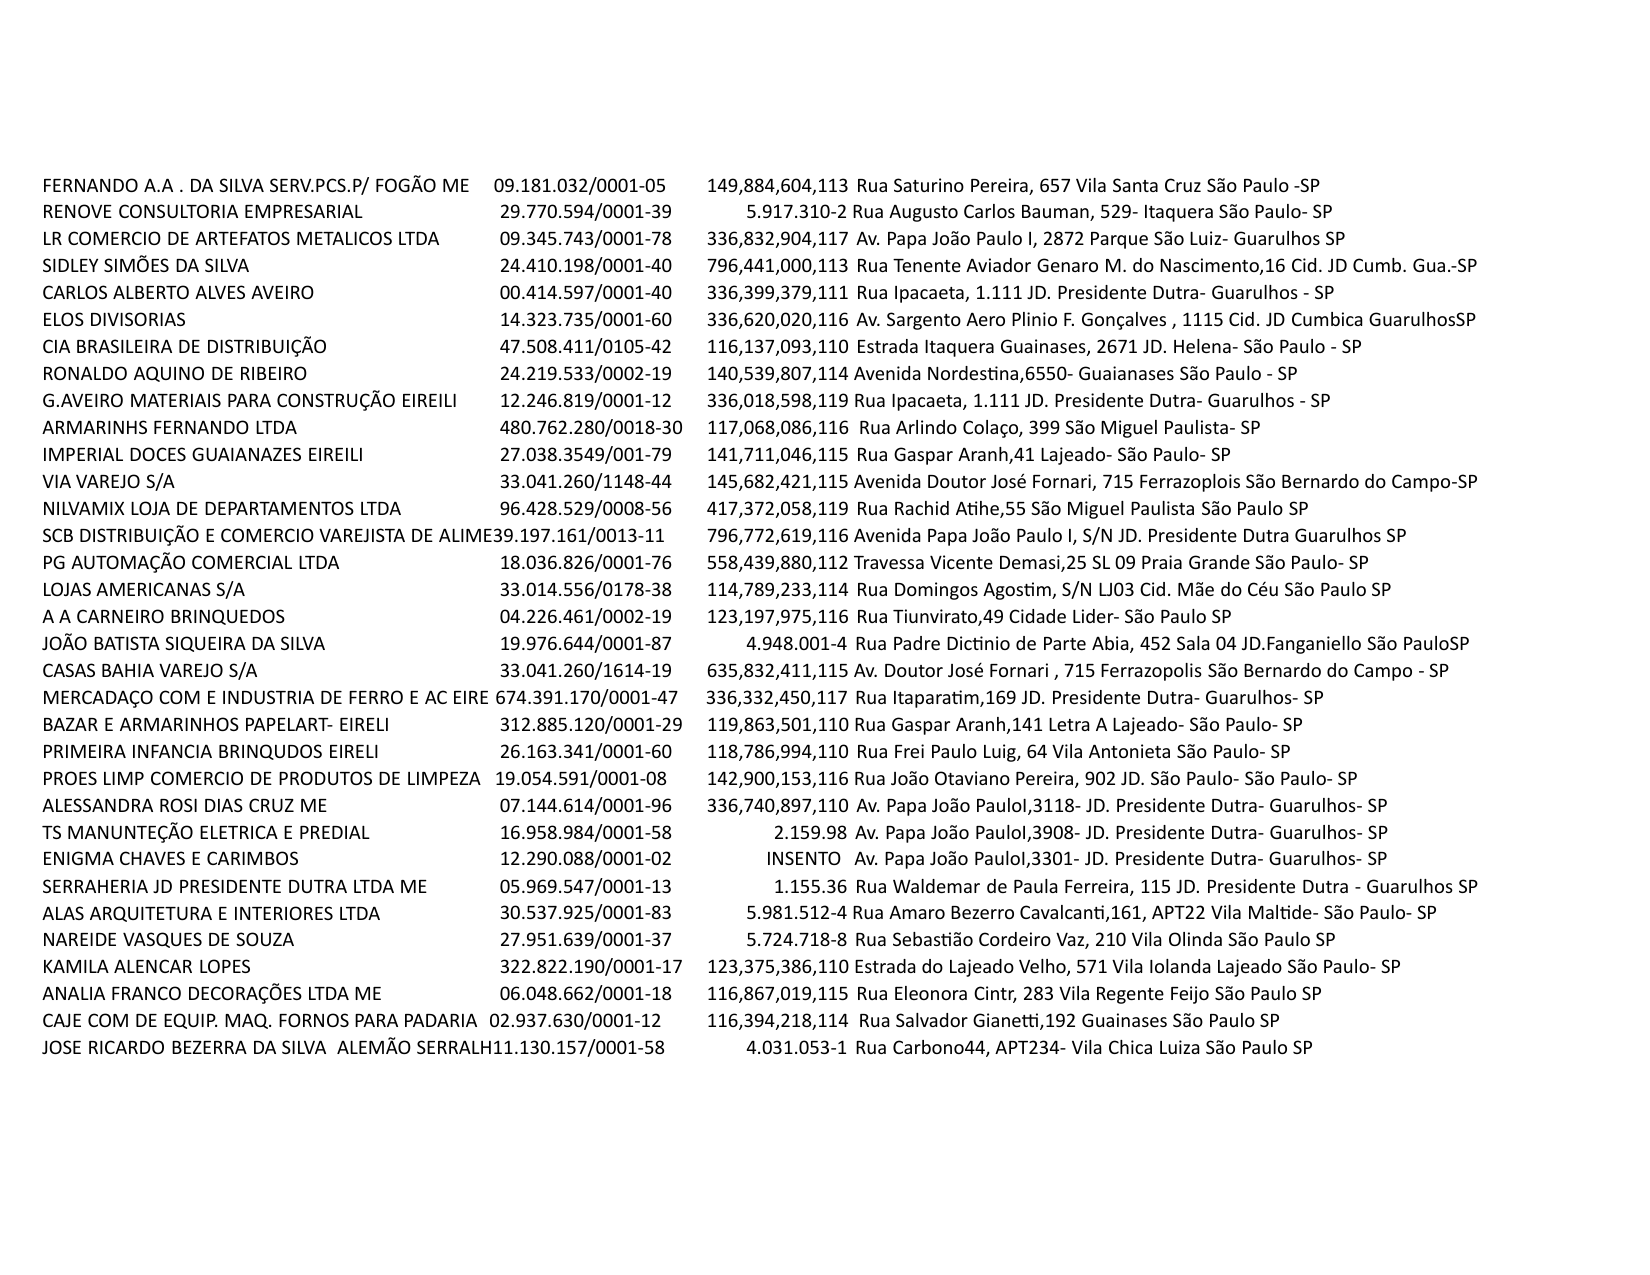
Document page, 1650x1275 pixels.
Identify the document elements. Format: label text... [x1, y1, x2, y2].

text 16.958.984/0001-58 [499, 819, 697, 844]
text 4.948.001-4 Rua Padre Dictinio de Parte Abia, 452 Sala 04 JD.Fanganiello São PauloSP [746, 630, 1498, 655]
text 33.041.260/1614-19 [499, 657, 697, 682]
text 06.048.662/0001-18 [499, 980, 697, 1006]
text 29.770.594/0001-39 [499, 198, 697, 224]
text PG AUTOMAÇÃO COMERCIAL LTDA [42, 549, 499, 574]
text 27.038.3549/001-79 [499, 441, 697, 467]
text 00.414.597/0001-40 [499, 279, 697, 305]
text 5.981.512-4 Rua Amaro Bezerro Cavalcanti,161, APT22 Vila Maltide- São Paulo- SP [746, 899, 1506, 925]
text 33.041.260/1148-44 [499, 468, 697, 494]
text 30.537.925/0001-83 [499, 899, 697, 925]
text 26.163.341/0001-60 [499, 738, 697, 763]
text 123,197,975,116 Rua Tiunvirato,49 Cidade Lider- São Paulo SP [707, 603, 1504, 628]
text A A CARNEIRO BRINQUEDOS [42, 603, 499, 628]
text ANALIA FRANCO DECORAÇÕES LTDA ME [42, 980, 499, 1006]
text 635,832,411,115 Av. Doutor José Fornari , 715 Ferrazopolis São Bernardo do Campo - SP [707, 657, 1498, 682]
text CIA BRASILEIRA DE DISTRIBUIÇÃO [42, 333, 486, 359]
text BAZAR E ARMARINHOS PAPELART- EIRELI [42, 711, 418, 736]
text 116,394,218,114 Rua Salvador Gianetti,192 Guainases São Paulo SP [707, 1008, 1351, 1033]
text 336,399,379,111 Rua Ipacaeta, 1.111 JD. Presidente Dutra- Guarulhos - SP [707, 279, 1507, 305]
text 142,900,153,116 Rua João Otaviano Pereira, 902 JD. São Paulo- São Paulo- SP [707, 765, 1506, 790]
text 322.822.190/0001-17 123,375,386,110 Estrada do Lajeado Velho, 571 Vila Iolanda Lajeado São Paulo- SP [499, 954, 1428, 979]
text 14.323.735/0001-60 [499, 306, 697, 332]
text 12.290.088/0001-02 [499, 846, 697, 871]
text 116,867,019,115 Rua Eleonora Cintr, 283 Vila Regente Feijo São Paulo SP [707, 980, 1351, 1006]
text 47.508.411/0105-42 [499, 333, 697, 359]
text 96.428.529/0008-56 [499, 495, 697, 520]
text CASAS BAHIA VAREJO S/A [42, 657, 499, 682]
text 24.219.533/0002-19 [499, 360, 697, 386]
text 558,439,880,112 Travessa Vicente Demasi,25 SL 09 Praia Grande São Paulo- SP [707, 549, 1504, 574]
text PROES LIMP COMERCIO DE PRODUTOS DE LIMPEZA 19.054.591/0001-08 [42, 765, 693, 790]
text 417,372,058,119 Rua Rachid Atihe,55 São Miguel Paulista São Paulo SP [707, 495, 1504, 520]
text KAMILA ALENCAR LOPES [42, 954, 276, 979]
text PRIMEIRA INFANCIA BRINQUDOS EIRELI [42, 738, 418, 763]
text ENIGMA CHAVES E CARIMBOS [42, 846, 395, 871]
text INSENTO Av. Papa João PauloI,3301- JD. Presidente Dutra- Guarulhos- SP [766, 846, 1506, 871]
text 33.014.556/0178-38 [499, 576, 697, 601]
text 312.885.120/0001-29 119,863,501,110 Rua Gaspar Aranh,141 Letra A Lajeado- São Paulo- SP [499, 711, 1329, 736]
text 116,137,093,110 Estrada Itaquera Guainases, 2671 JD. Helena- São Paulo - SP [707, 333, 1507, 359]
text 480.762.280/0018-30 117,068,086,116 Rua Arlindo Colaço, 399 São Miguel Paulista- SP [499, 414, 1286, 440]
text LR COMERCIO DE ARTEFATOS METALICOS LTDA [42, 226, 486, 251]
text TS MANUNTEÇÃO ELETRICA E PREDIAL [42, 819, 395, 844]
text 796,772,619,116 Avenida Papa João Paulo I, S/N JD. Presidente Dutra Guarulhos SP [707, 522, 1504, 548]
text ALESSANDRA ROSI DIAS CRUZ ME [42, 792, 395, 817]
text 12.246.819/0001-12 [499, 387, 697, 412]
text 336,018,598,119 Rua Ipacaeta, 1.111 JD. Presidente Dutra- Guarulhos - SP [707, 387, 1357, 413]
text 5.724.718-8 Rua Sebastião Cordeiro Vaz, 210 Vila Olinda São Paulo SP [746, 927, 1506, 952]
text ALAS ARQUITETURA E INTERIORES LTDA [42, 900, 454, 925]
text RENOVE CONSULTORIA EMPRESARIAL [42, 198, 486, 224]
text 04.226.461/0002-19 [499, 603, 697, 628]
text ARMARINHS FERNANDO LTDA [42, 414, 486, 439]
text 114,789,233,114 Rua Domingos Agostim, S/N LJ03 Cid. Mãe do Céu São Paulo SP [707, 576, 1504, 601]
text 24.410.198/0001-40 [499, 253, 697, 278]
text RONALDO AQUINO DE RIBEIRO [42, 360, 486, 386]
text 149,884,604,113 Rua Saturino Pereira, 657 Vila Santa Cruz São Paulo -SP [707, 172, 1359, 197]
text 796,441,000,113 Rua Tenente Aviador Genaro M. do Nascimento,16 Cid. JD Cumb. Gua.-SP [707, 253, 1507, 278]
text 1.155.36 Rua Waldemar de Paula Ferreira, 115 JD. Presidente Dutra - Guarulhos SP [773, 873, 1506, 898]
text MERCADAÇO COM E INDUSTRIA DE FERRO E AC EIRE 674.391.170/0001-47 336,332,450,117 Rua Itaparatim,169 JD. Presidente Dutra- Guarulhos- SP [42, 684, 1352, 709]
text 07.144.614/0001-96 [499, 792, 697, 817]
text NILVAMIX LOJA DE DEPARTAMENTOS LTDA [42, 495, 499, 520]
text LOJAS AMERICANAS S/A [42, 576, 499, 601]
text 4.031.053-1 Rua Carbono44, APT234- Vila Chica Luiza São Paulo SP [746, 1034, 1351, 1060]
text 336,740,897,110 Av. Papa João PauloI,3118- JD. Presidente Dutra- Guarulhos- SP [707, 792, 1506, 817]
text G.AVEIRO MATERIAIS PARA CONSTRUÇÃO EIREILI [42, 387, 486, 412]
text JOÃO BATISTA SIQUEIRA DA SILVA [42, 630, 499, 655]
text FERNANDO A.A . DA SILVA SERV.PCS.P/ FOGÃO ME 09.181.032/0001-05 [42, 172, 697, 197]
text 336,832,904,117 Av. Papa João Paulo I, 2872 Parque São Luiz- Guarulhos SP [707, 226, 1507, 251]
text VIA VAREJO S/A [42, 468, 499, 494]
text 05.969.547/0001-13 [499, 873, 697, 898]
text SERRAHERIA JD PRESIDENTE DUTRA LTDA ME [42, 873, 454, 898]
text 140,539,807,114 Avenida Nordestina,6550- Guaianases São Paulo - SP [707, 360, 1507, 386]
text 336,620,020,116 Av. Sargento Aero Plinio F. Gonçalves , 1115 Cid. JD Cumbica GuarulhosSP [707, 306, 1507, 332]
text 18.036.826/0001-76 [499, 549, 697, 574]
text NAREIDE VASQUES DE SOUZA [42, 927, 454, 952]
text 09.345.743/0001-78 [499, 226, 697, 251]
text SCB DISTRIBUIÇÃO E COMERCIO VAREJISTA DE ALIME39.197.161/0013-11 [42, 522, 694, 548]
text 141,711,046,115 Rua Gaspar Aranh,41 Lajeado- São Paulo- SP [707, 441, 1257, 467]
text JOSE RICARDO BEZERRA DA SILVA ALEMÃO SERRALH11.130.157/0001-58 [42, 1034, 694, 1060]
text CARLOS ALBERTO ALVES AVEIRO [42, 279, 486, 305]
text IMPERIAL DOCES GUAIANAZES EIREILI [42, 441, 499, 467]
text 2.159.98 Av. Papa João PauloI,3908- JD. Presidente Dutra- Guarulhos- SP [773, 819, 1506, 844]
text SIDLEY SIMÕES DA SILVA [42, 253, 486, 278]
text 118,786,994,110 Rua Frei Paulo Luig, 64 Vila Antonieta São Paulo- SP [707, 738, 1317, 763]
text 5.917.310-2 Rua Augusto Carlos Bauman, 529- Itaquera São Paulo- SP [746, 198, 1359, 224]
text CAJE COM DE EQUIP. MAQ. FORNOS PARA PADARIA 02.937.630/0001-12 [42, 1008, 694, 1033]
text 19.976.644/0001-87 [499, 630, 697, 655]
text 27.951.639/0001-37 [499, 927, 697, 952]
text ELOS DIVISORIAS [42, 306, 486, 332]
text 145,682,421,115 Avenida Doutor José Fornari, 715 Ferrazoplois São Bernardo do Campo-SP [707, 468, 1504, 494]
